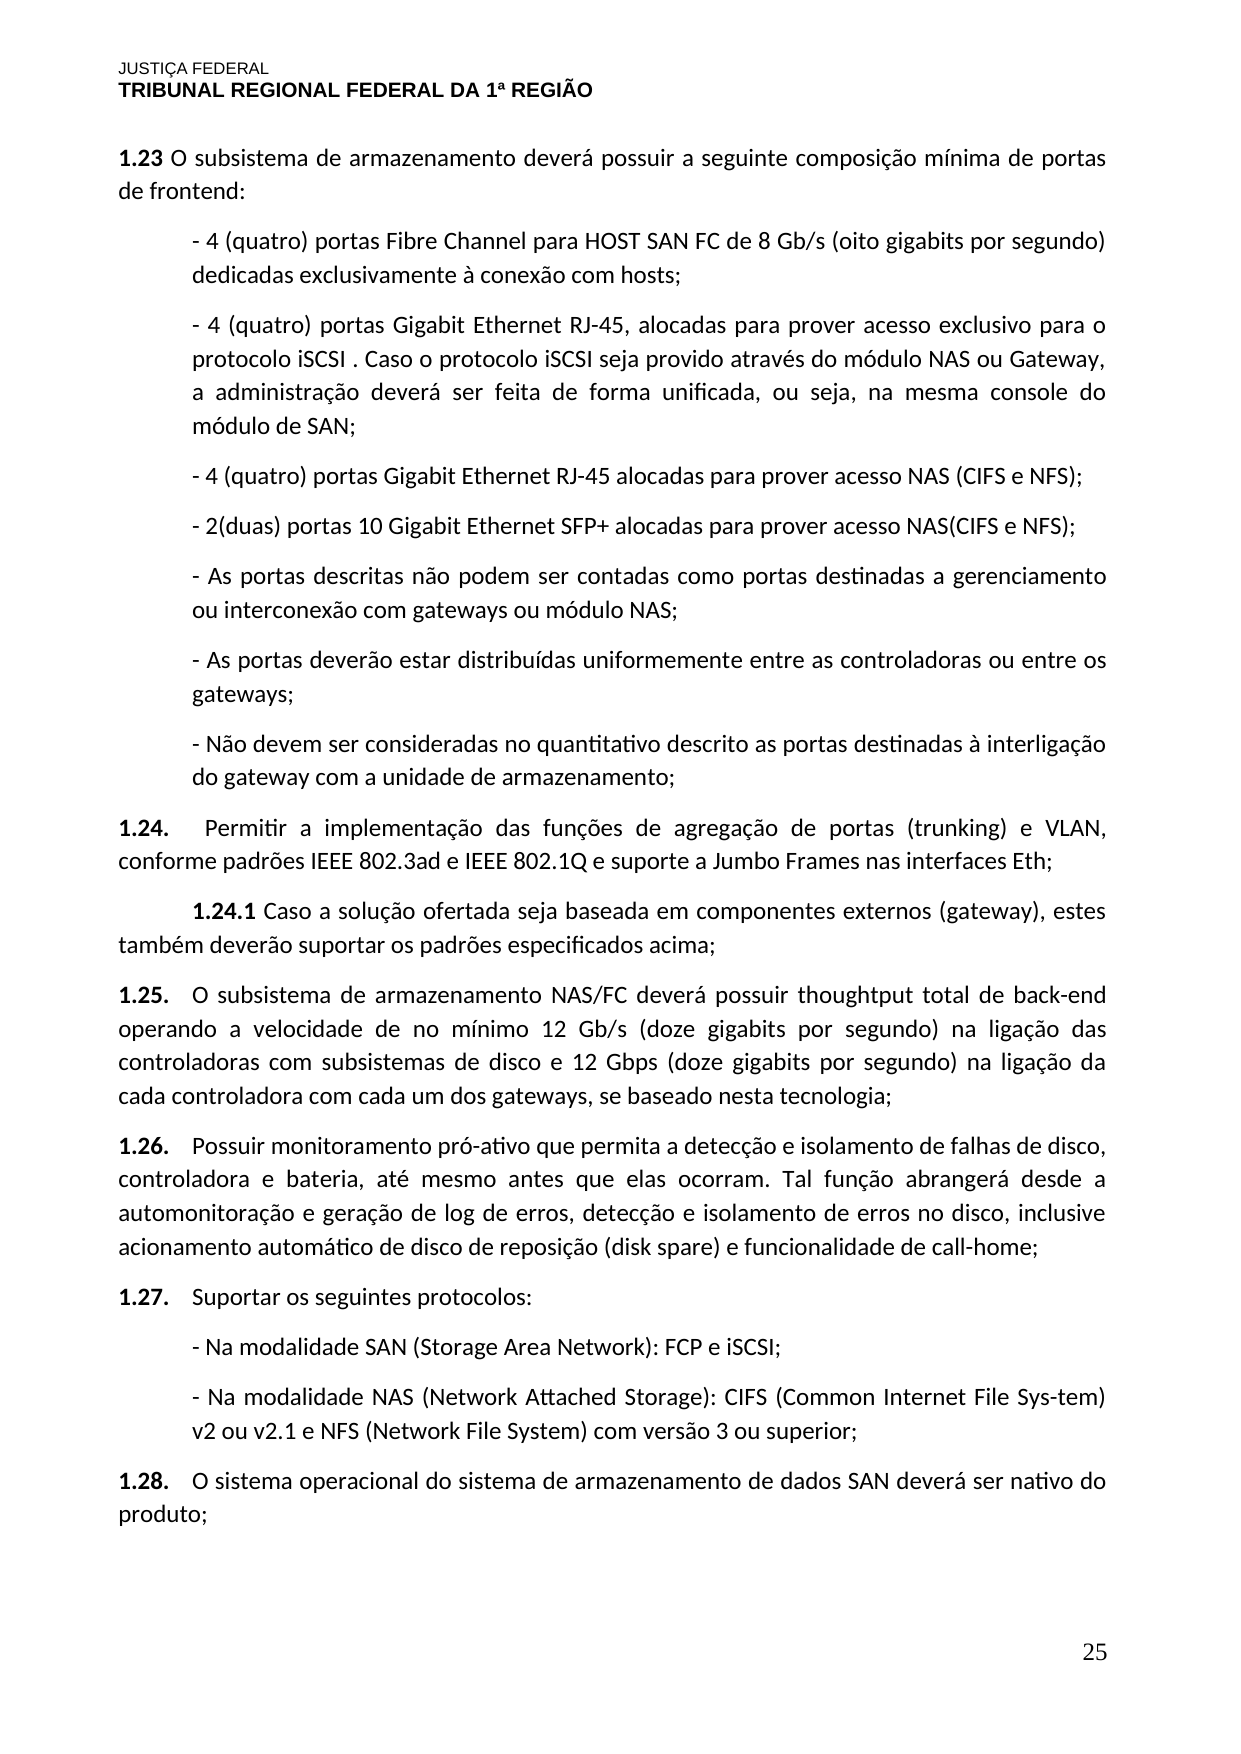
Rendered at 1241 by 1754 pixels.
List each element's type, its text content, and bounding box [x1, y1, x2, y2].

text - 4 (quatro) portas Gigabit Ethernet RJ-45 alocadas para prover acesso NAS (CIFS e NFS); [192, 460, 1108, 491]
text - 4 (quatro) portas Gigabit Ethernet RJ-45, alocadas para prover acesso exclusivo para o protocolo iSCSI . Caso o protocolo iSCSI seja provido através do módulo NAS ou Gateway, a administração deverá ser feita de forma unificada, ou seja, na mesma console do módulo de SAN; [192, 309, 1108, 440]
text - Na modalidade SAN (Storage Area Network): FCP e iSCSI; [192, 1331, 1108, 1362]
text - As portas descritas não podem ser contadas como portas destinadas a gerenciamento ou interconexão com gateways ou módulo NAS; [192, 561, 1108, 624]
text - As portas deverão estar distribuídas uniformemente entre as controladoras ou entre os gateways; [192, 644, 1108, 708]
text - 2(duas) portas 10 Gigabit Ethernet SFP+ alocadas para prover acesso NAS(CIFS e NFS); [192, 510, 1108, 541]
text - Não devem ser consideradas no quantitativo descrito as portas destinadas à interligação do gateway com a unidade de armazenamento; [192, 728, 1108, 792]
text 1.25. O subsistema de armazenamento NAS/FC deverá possuir thoughtput total de back-end operando a velocidade de no mínimo 12 Gb/s (doze gigabits por segundo) na ligação das controladoras com subsistemas de disco e 12 Gbps (doze gigabits por segundo) na ligação da cada controladora com cada um dos gateways, se baseado nesta tecnologia; [118, 979, 1108, 1110]
text - 4 (quatro) portas Fibre Channel para HOST SAN FC de 8 Gb/s (oito gigabits por segundo) dedicadas exclusivamente à conexão com hosts; [192, 226, 1108, 289]
text 1.24.1 Caso a solução ofertada seja baseada em componentes externos (gateway), estes também deverão suportar os padrões especificados acima; [118, 896, 1108, 959]
text 1.27. Suportar os seguintes protocolos: [118, 1281, 1108, 1311]
text 1.23 O subsistema de armazenamento deverá possuir a seguinte composição mínima de portas de frontend: [118, 142, 1108, 206]
text 1.24. Permitir a implementação das funções de agregação de portas (trunking) e VLAN, conforme padrões IEEE 802.3ad e IEEE 802.1Q e suporte a Jumbo Frames nas interfaces Eth; [118, 812, 1108, 876]
text - Na modalidade NAS (Network Attached Storage): CIFS (Common Internet File Sys-tem) v2 ou v2.1 e NFS (Network File System) com versão 3 ou superior; [192, 1381, 1108, 1445]
text 1.28. O sistema operacional do sistema de armazenamento de dados SAN deverá ser nativo do produto; [118, 1465, 1108, 1529]
text 1.26. Possuir monitoramento pró-ativo que permita a detecção e isolamento de falhas de disco, controladora e bateria, até mesmo antes que elas ocorram. Tal função abrangerá desde a automonitoração e geração de log de erros, detecção e isolamento de erros no disco, inclusive acionamento automático de disco de reposição (disk spare) e funcionalidade de call-home; [118, 1130, 1108, 1261]
